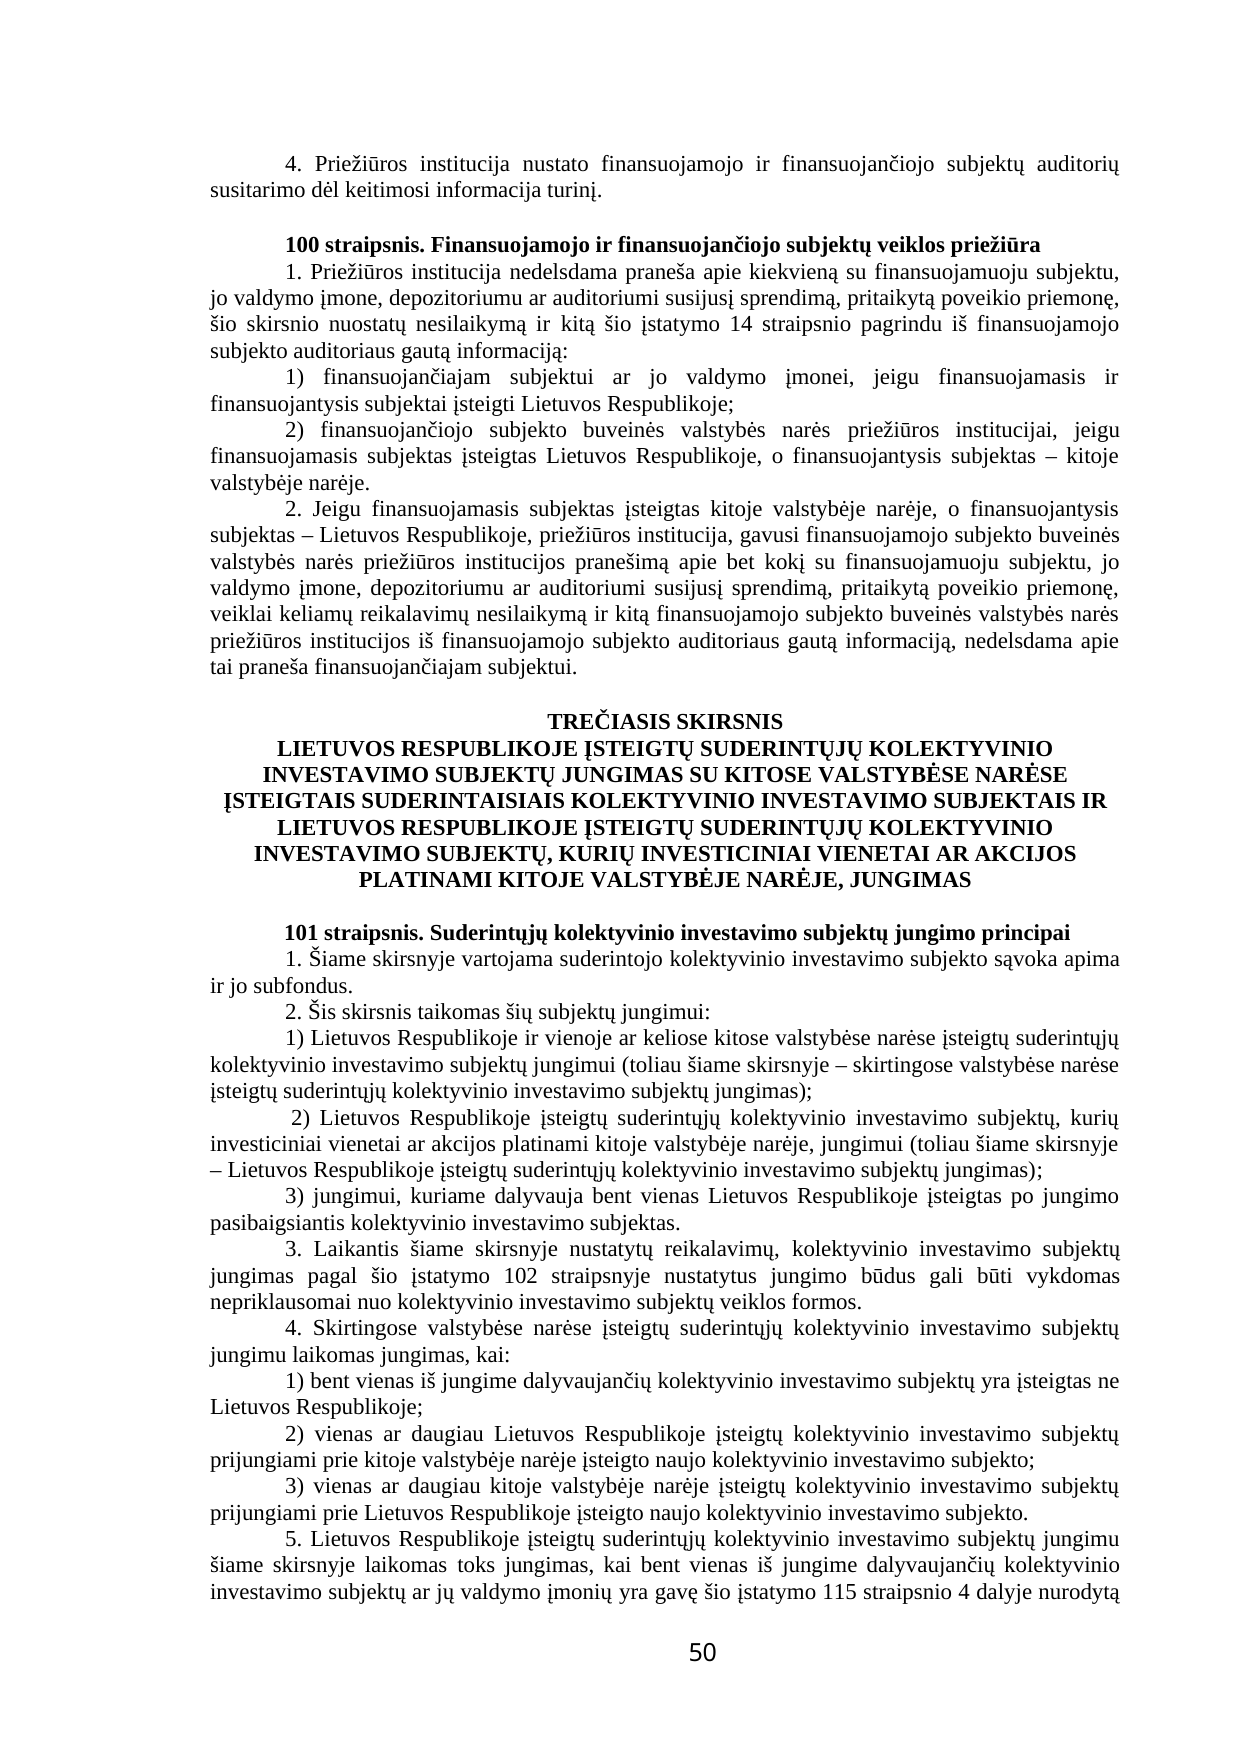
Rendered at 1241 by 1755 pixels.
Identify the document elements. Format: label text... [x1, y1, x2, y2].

text 3) vienas ar daugiau kitoje valstybėje narėje įsteigtų kolektyvinio investavimo subjektų prijungiami prie Lietuvos Respublikoje įsteigto naujo kolektyvinio investavimo subjekto. [210, 1472, 1120, 1525]
text LIETUVOS RESPUBLIKOJE ĮSTEIGTŲ SUDERINTŲJŲ KOLEKTYVINIO INVESTAVIMO SUBJEKTŲ jungimas su kitose valstybėse narėse įsteigtais suderintaisiais kolektyvinio investavimo subjektais iR lietuvos respublikoje įsteigtų suderintųjų kolektyvinio investavimo subjektų, KURIŲ INVESTICINIAI VIENETAI AR AKCIJOS PLATINAMi KITOJE VALSTYBĖJE NARĖJE, JUNGIMAS [210, 734, 1120, 893]
text 5. Lietuvos Respublikoje įsteigtų suderintųjų kolektyvinio investavimo subjektų jungimu šiame skirsnyje laikomas toks jungimas, kai bent vienas iš jungime dalyvaujančių kolektyvinio investavimo subjektų ar jų valdymo įmonių yra gavę šio įstatymo 115 straipsnio 4 dalyje nurodytą [210, 1525, 1120, 1604]
text 100 straipsnis. Finansuojamojo ir finansuojančiojo subjektų veiklos priežiūra [210, 231, 1120, 258]
text 2) Lietuvos Respublikoje įsteigtų suderintųjų kolektyvinio investavimo subjektų, kurių investiciniai vienetai ar akcijos platinami kitoje valstybėje narėje, jungimui (toliau šiame skirsnyje – Lietuvos Respublikoje įsteigtų suderintųjų kolektyvinio investavimo subjektų jungimas); [210, 1103, 1120, 1183]
text 1. Priežiūros institucija nedelsdama praneša apie kiekvieną su finansuojamuoju subjektu, jo valdymo įmone, depozitoriumu ar auditoriumi susijusį sprendimą, pritaikytą poveikio priemonę, šio skirsnio nuostatų nesilaikymą ir kitą šio įstatymo 14 straipsnio pagrindu iš finansuojamojo subjekto auditoriaus gautą informaciją: [210, 258, 1120, 363]
text 1. Šiame skirsnyje vartojama suderintojo kolektyvinio investavimo subjekto sąvoka apima ir jo subfondus. [210, 945, 1120, 998]
text 2. Šis skirsnis taikomas šių subjektų jungimui: [210, 998, 1120, 1024]
text 101 straipsnis. Suderintųjų kolektyvinio investavimo subjektų jungimo principai [284, 919, 1120, 945]
text TREČIASIS SKIRSNIS [210, 708, 1120, 734]
text 2) finansuojančiojo subjekto buveinės valstybės narės priežiūros institucijai, jeigu finansuojamasis subjektas įsteigtas Lietuvos Respublikoje, o finansuojantysis subjektas – kitoje valstybėje narėje. [210, 416, 1120, 495]
text 1) Lietuvos Respublikoje ir vienoje ar keliose kitose valstybėse narėse įsteigtų suderintųjų kolektyvinio investavimo subjektų jungimui (toliau šiame skirsnyje – skirtingose valstybėse narėse įsteigtų suderintųjų kolektyvinio investavimo subjektų jungimas); [210, 1024, 1120, 1103]
text 3. Laikantis šiame skirsnyje nustatytų reikalavimų, kolektyvinio investavimo subjektų jungimas pagal šio įstatymo 102 straipsnyje nustatytus jungimo būdus gali būti vykdomas nepriklausomai nuo kolektyvinio investavimo subjektų veiklos formos. [210, 1235, 1120, 1314]
text 2. Jeigu finansuojamasis subjektas įsteigtas kitoje valstybėje narėje, o finansuojantysis subjektas – Lietuvos Respublikoje, priežiūros institucija, gavusi finansuojamojo subjekto buveinės valstybės narės priežiūros institucijos pranešimą apie bet kokį su finansuojamuoju subjektu, jo valdymo įmone, depozitoriumu ar auditoriumi susijusį sprendimą, pritaikytą poveikio priemonę, veiklai keliamų reikalavimų nesilaikymą ir kitą finansuojamojo subjekto buveinės valstybės narės priežiūros institucijos iš finansuojamojo subjekto auditoriaus gautą informaciją, nedelsdama apie tai praneša finansuojančiajam subjektui. [210, 495, 1120, 679]
text 1) bent vienas iš jungime dalyvaujančių kolektyvinio investavimo subjektų yra įsteigtas ne Lietuvos Respublikoje; [210, 1367, 1120, 1420]
text 2) vienas ar daugiau Lietuvos Respublikoje įsteigtų kolektyvinio investavimo subjektų prijungiami prie kitoje valstybėje narėje įsteigto naujo kolektyvinio investavimo subjekto; [210, 1420, 1120, 1472]
text 4. Skirtingose valstybėse narėse įsteigtų suderintųjų kolektyvinio investavimo subjektų jungimu laikomas jungimas, kai: [210, 1314, 1120, 1367]
text 4. Priežiūros institucija nustato finansuojamojo ir finansuojančiojo subjektų auditorių susitarimo dėl keitimosi informacija turinį. [210, 150, 1120, 203]
text 3) jungimui, kuriame dalyvauja bent vienas Lietuvos Respublikoje įsteigtas po jungimo pasibaigsiantis kolektyvinio investavimo subjektas. [210, 1183, 1120, 1235]
text 1) finansuojančiajam subjektui ar jo valdymo įmonei, jeigu finansuojamasis ir finansuojantysis subjektai įsteigti Lietuvos Respublikoje; [210, 363, 1120, 416]
